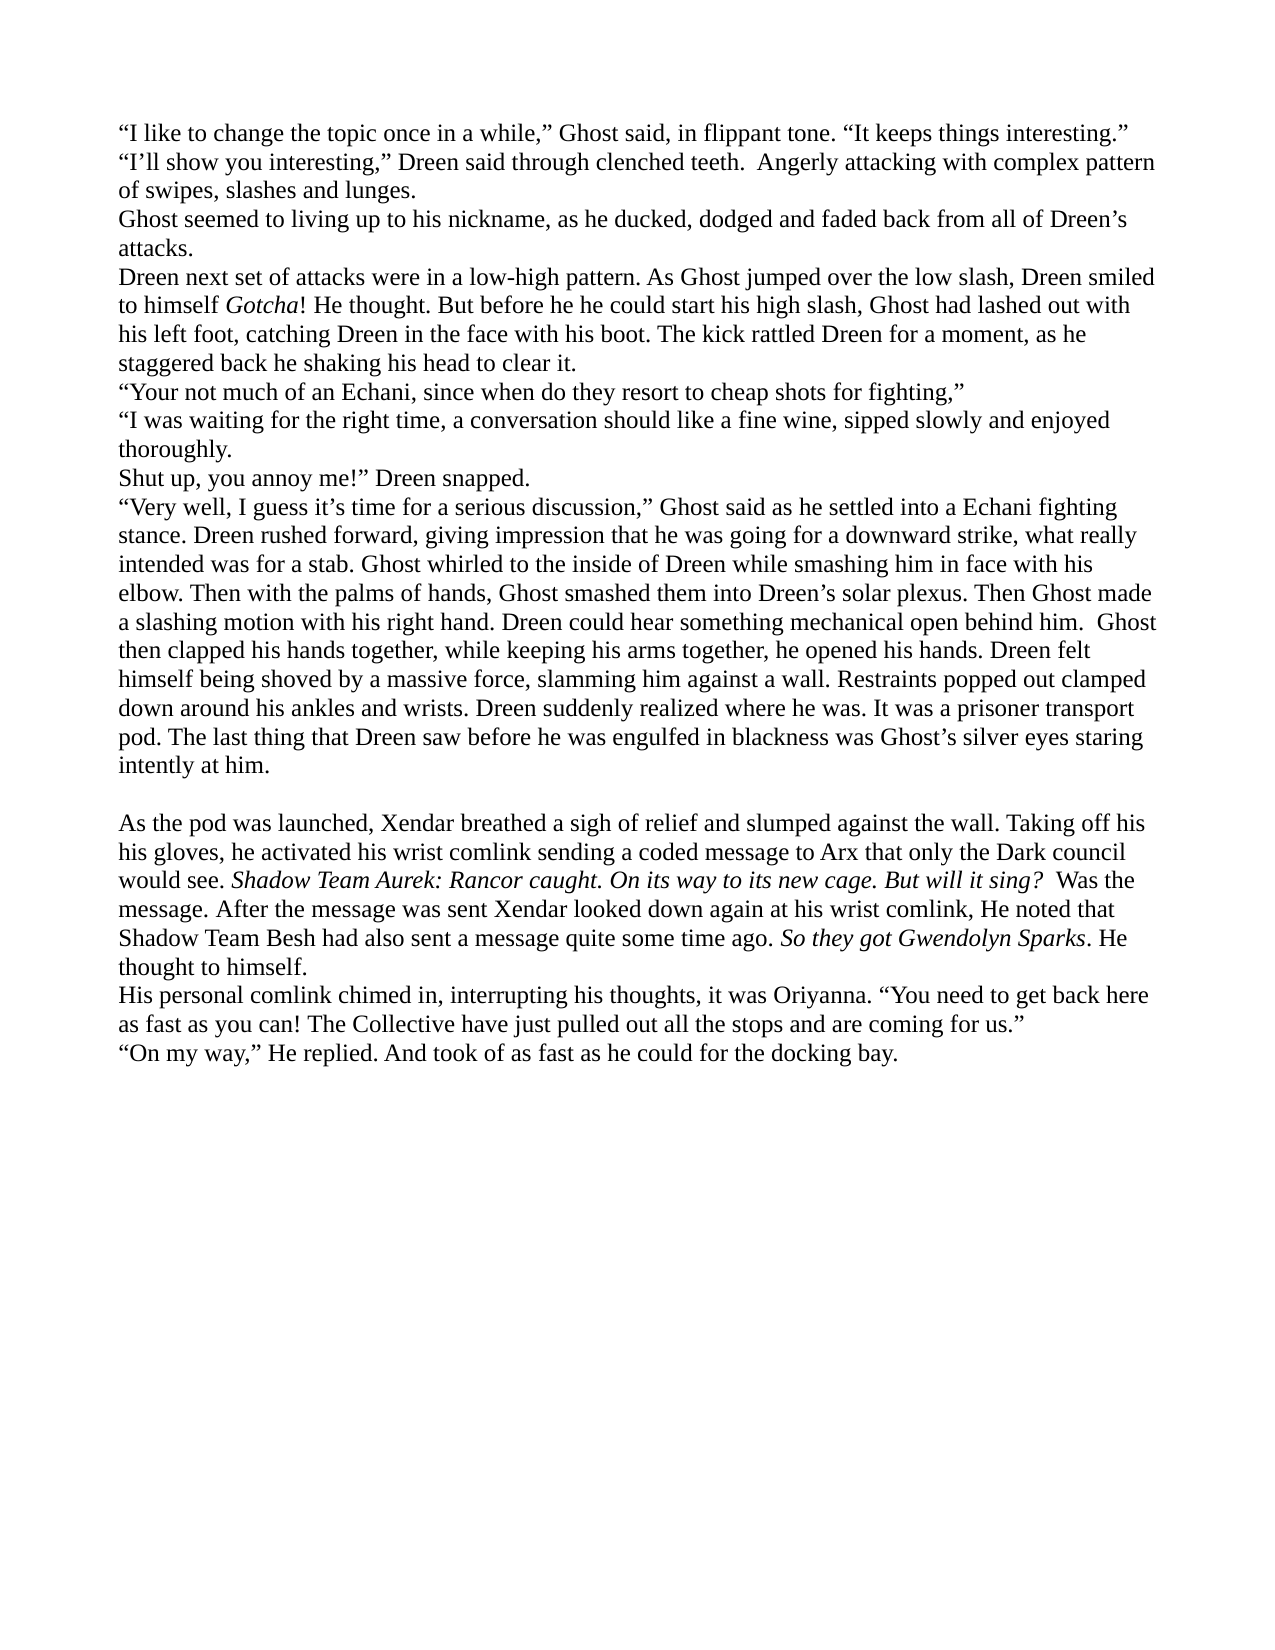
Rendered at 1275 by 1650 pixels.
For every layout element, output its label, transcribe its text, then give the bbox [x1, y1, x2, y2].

text “I like to change the topic once in a while,” Ghost said, in flippant tone. “It keeps things interesting.” [118, 118, 1157, 147]
text “Your not much of an Echani, since when do they resort to cheap shots for fighting,” [118, 377, 1157, 406]
text “Very well, I guess it’s time for a serious discussion,” Ghost said as he settled into a Echani fighting stance. Dreen rushed forward, giving impression that he was going for a downward strike, what really intended was for a stab. Ghost whirled to the inside of Dreen while smashing him in face with his elbow. Then with the palms of hands, Ghost smashed them into Dreen’s solar plexus. Then Ghost made a slashing motion with his right hand. Dreen could hear something mechanical open behind him. Ghost then clapped his hands together, while keeping his arms together, he opened his hands. Dreen felt himself being shoved by a massive force, slamming him against a wall. Restraints popped out clamped down around his ankles and wrists. Dreen suddenly realized where he was. It was a prisoner transport pod. The last thing that Dreen saw before he was engulfed in blackness was Ghost’s silver eyes staring intently at him. [118, 492, 1157, 779]
text “I was waiting for the right time, a conversation should like a fine wine, sipped slowly and enjoyed thoroughly. [118, 406, 1157, 463]
text “I’ll show you interesting,” Dreen said through clenched teeth. Angerly attacking with complex pattern of swipes, slashes and lunges. [118, 147, 1157, 204]
text His personal comlink chimed in, interrupting his thoughts, it was Oriyanna. “You need to get back here as fast as you can! The Collective have just pulled out all the stops and are coming for us.” [118, 981, 1157, 1038]
text As the pod was launched, Xendar breathed a sigh of relief and slumped against the wall. Taking off his his gloves, he activated his wrist comlink sending a coded message to Arx that only the Dark council would see. Shadow Team Aurek: Rancor caught. On its way to its new cage. But will it sing? Was the message. After the message was sent Xendar looked down again at his wrist comlink, He noted that Shadow Team Besh had also sent a message quite some time ago. So they got Gwendolyn Sparks. He thought to himself. [118, 808, 1157, 981]
text Shut up, you annoy me!” Dreen snapped. [118, 463, 1157, 492]
text Ghost seemed to living up to his nickname, as he ducked, dodged and faded back from all of Dreen’s attacks. [118, 204, 1157, 262]
text Dreen next set of attacks were in a low-high pattern. As Ghost jumped over the low slash, Dreen smiled to himself Gotcha! He thought. But before he he could start his high slash, Ghost had lashed out with his left foot, catching Dreen in the face with his boot. The kick rattled Dreen for a moment, as he staggered back he shaking his head to clear it. [118, 262, 1157, 377]
text “On my way,” He replied. And took of as fast as he could for the docking bay. [118, 1038, 1157, 1067]
